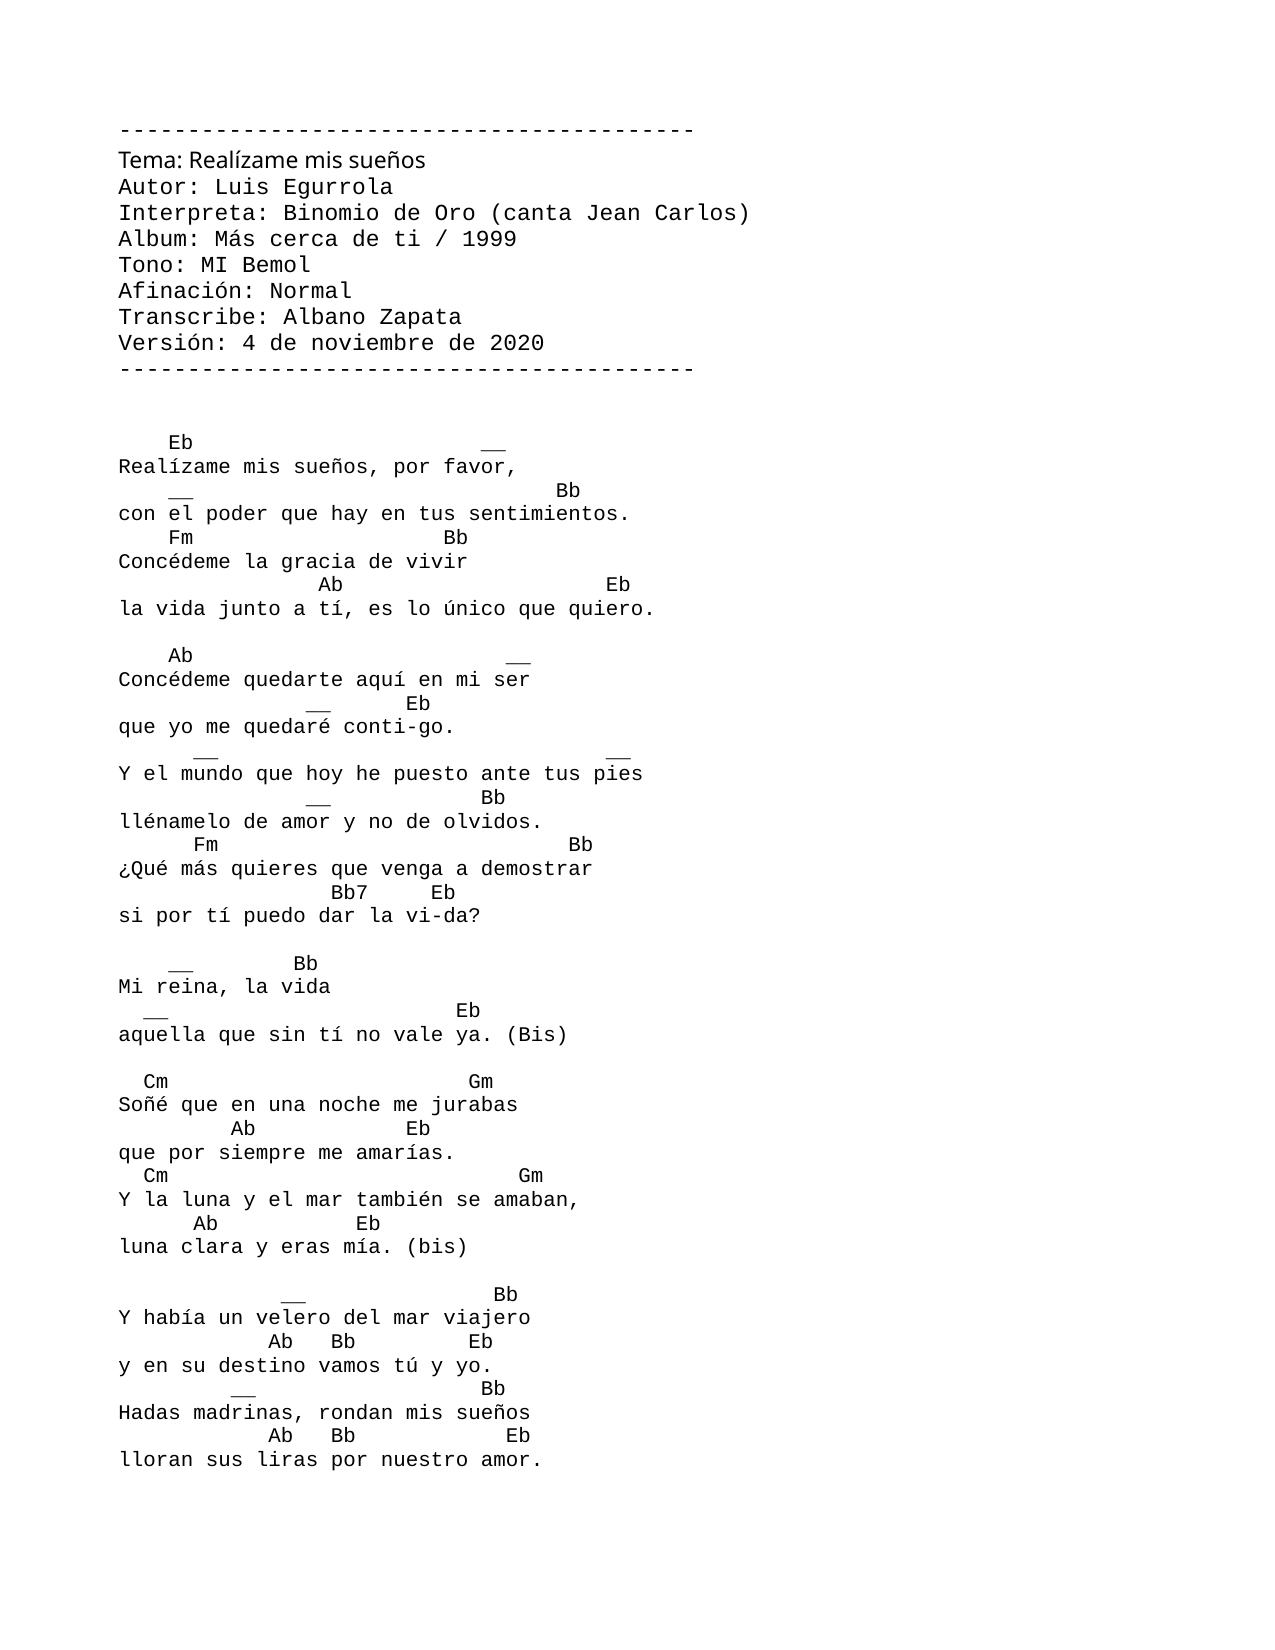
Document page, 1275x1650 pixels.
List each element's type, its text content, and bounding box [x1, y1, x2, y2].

text __ Bb [118, 480, 1157, 503]
text Mi reina, la vida [118, 976, 1157, 1000]
text __ Bb [118, 1378, 1157, 1402]
text Interpreta: Binomio de Oro (canta Jean Carlos) [118, 201, 1157, 227]
text llénamelo de amor y no de olvidos. [118, 811, 1157, 834]
text Y el mundo que hoy he puesto ante tus pies [118, 763, 1157, 787]
text Afinación: Normal [118, 279, 1157, 305]
text Fm Bb [118, 527, 1157, 551]
text Cm Gm [118, 1071, 1157, 1094]
text Hadas madrinas, rondan mis sueños [118, 1402, 1157, 1426]
text lloran sus liras por nuestro amor. [118, 1449, 1157, 1473]
text Soñé que en una noche me jurabas [118, 1094, 1157, 1118]
text que yo me quedaré conti-go. [118, 716, 1157, 740]
text Versión: 4 de noviembre de 2020 [118, 331, 1157, 357]
text Ab Eb [118, 1118, 1157, 1142]
text Y había un velero del mar viajero [118, 1307, 1157, 1331]
text Ab Bb Eb [118, 1331, 1157, 1354]
text Ab __ [118, 645, 1157, 669]
text Album: Más cerca de ti / 1999 [118, 227, 1157, 253]
text la vida junto a tí, es lo único que quiero. [118, 598, 1157, 622]
text Transcribe: Albano Zapata [118, 305, 1157, 331]
text Tema: Realízame mis sueños [118, 144, 1157, 175]
text Concédeme quedarte aquí en mi ser [118, 669, 1157, 692]
text Ab Bb Eb [118, 1426, 1157, 1449]
text Autor: Luis Egurrola [118, 175, 1157, 201]
text Tono: MI Bemol [118, 253, 1157, 279]
text Eb __ [118, 432, 1157, 456]
text Cm Gm [118, 1165, 1157, 1189]
text Ab Eb [118, 1213, 1157, 1236]
text si por tí puedo dar la vi-da? [118, 905, 1157, 929]
text Bb7 Eb [118, 882, 1157, 905]
text con el poder que hay en tus sentimientos. [118, 503, 1157, 527]
text __ Eb [118, 692, 1157, 716]
text Concédeme la gracia de vivir [118, 551, 1157, 574]
text Fm Bb [118, 834, 1157, 858]
text __ Bb [118, 1284, 1157, 1307]
text __ Eb [118, 1000, 1157, 1023]
text Y la luna y el mar también se amaban, [118, 1189, 1157, 1213]
text __ __ [118, 740, 1157, 763]
text y en su destino vamos tú y yo. [118, 1354, 1157, 1378]
text que por siempre me amarías. [118, 1142, 1157, 1165]
text luna clara y eras mía. (bis) [118, 1236, 1157, 1260]
text __ Bb [118, 953, 1157, 976]
text aquella que sin tí no vale ya. (Bis) [118, 1023, 1157, 1047]
text ------------------------------------------ [118, 357, 1157, 383]
text ------------------------------------------ [118, 118, 1157, 144]
text __ Bb [118, 787, 1157, 811]
text Ab Eb [118, 574, 1157, 598]
text ¿Qué más quieres que venga a demostrar [118, 858, 1157, 882]
text Realízame mis sueños, por favor, [118, 456, 1157, 480]
